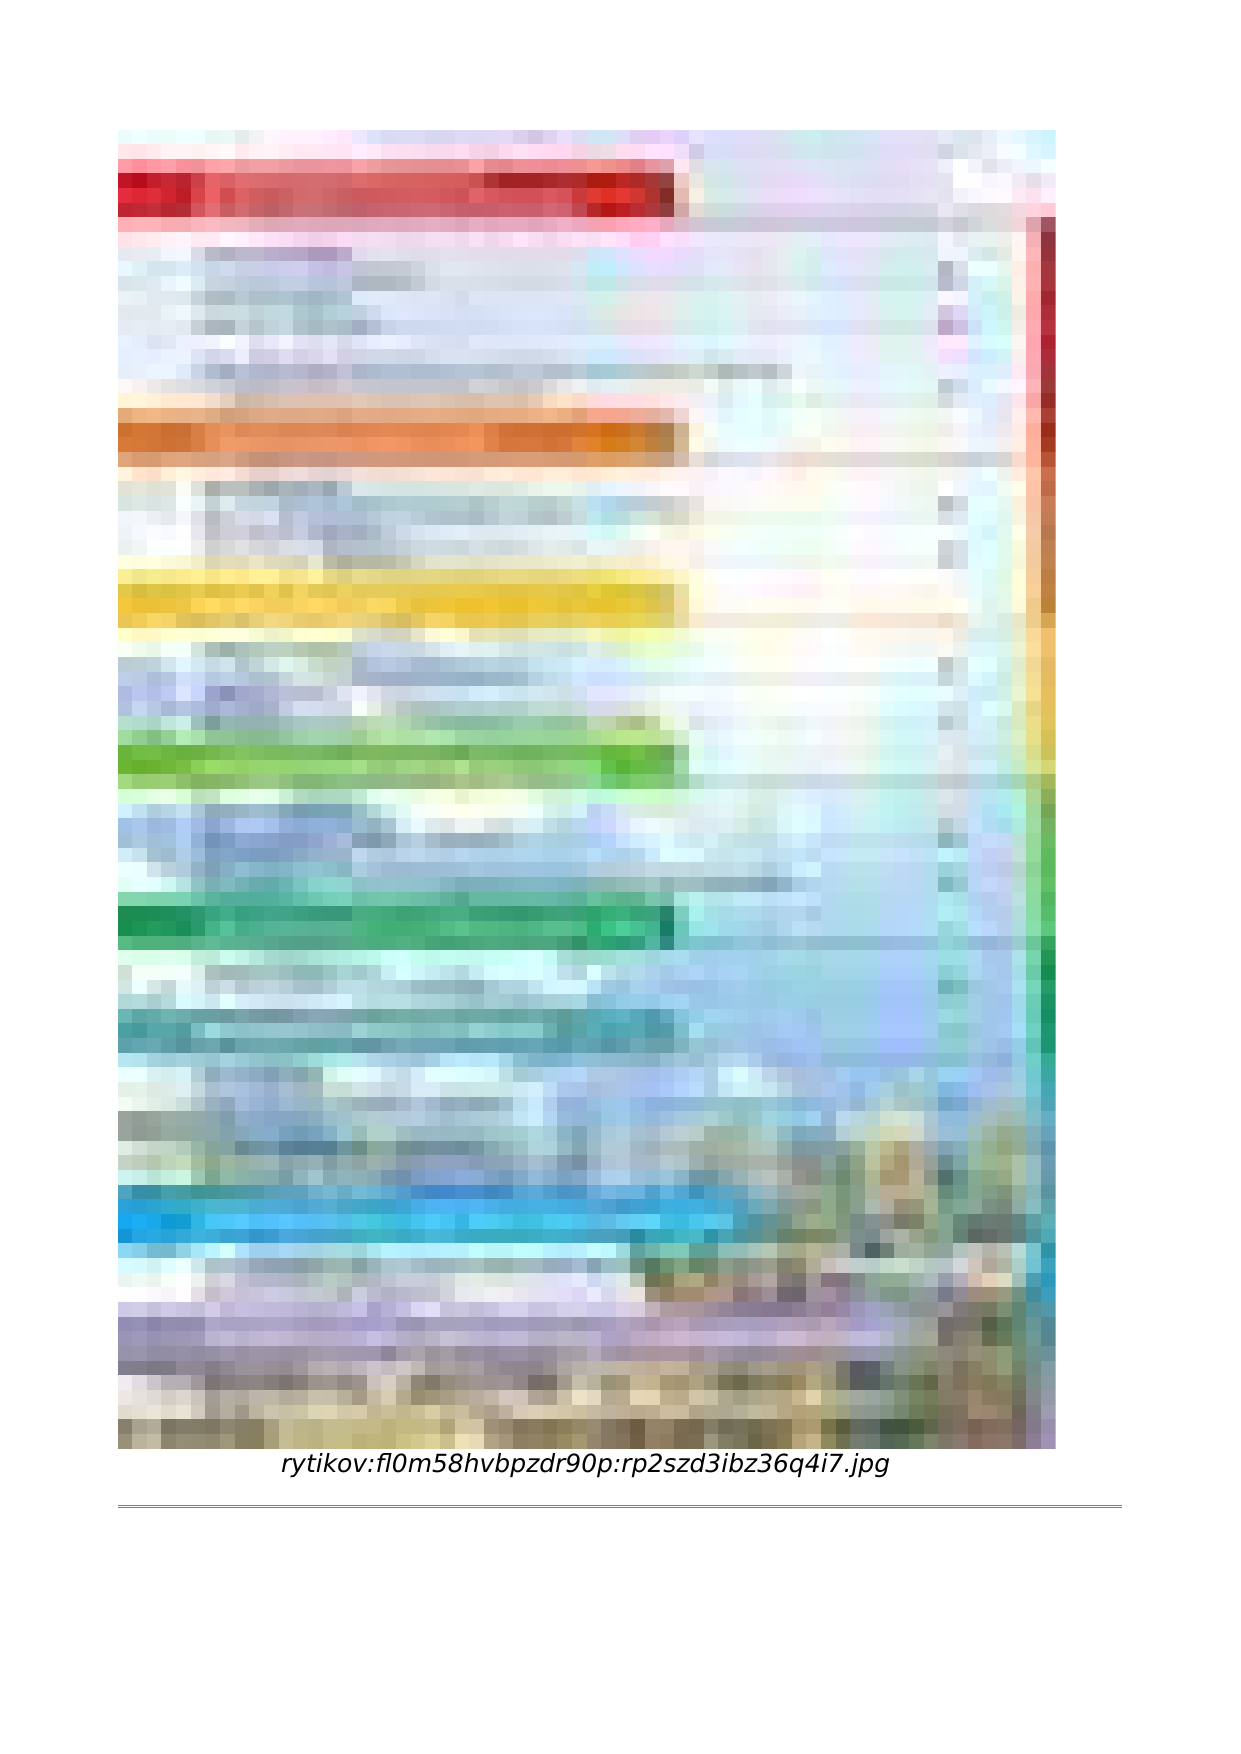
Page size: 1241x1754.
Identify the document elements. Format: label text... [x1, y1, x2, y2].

text rytikov:fl0m58hvbpzdr90p:rp2szd3ibz36q4i7.jpg [118, 1449, 1056, 1478]
picture [118, 130, 1056, 1449]
